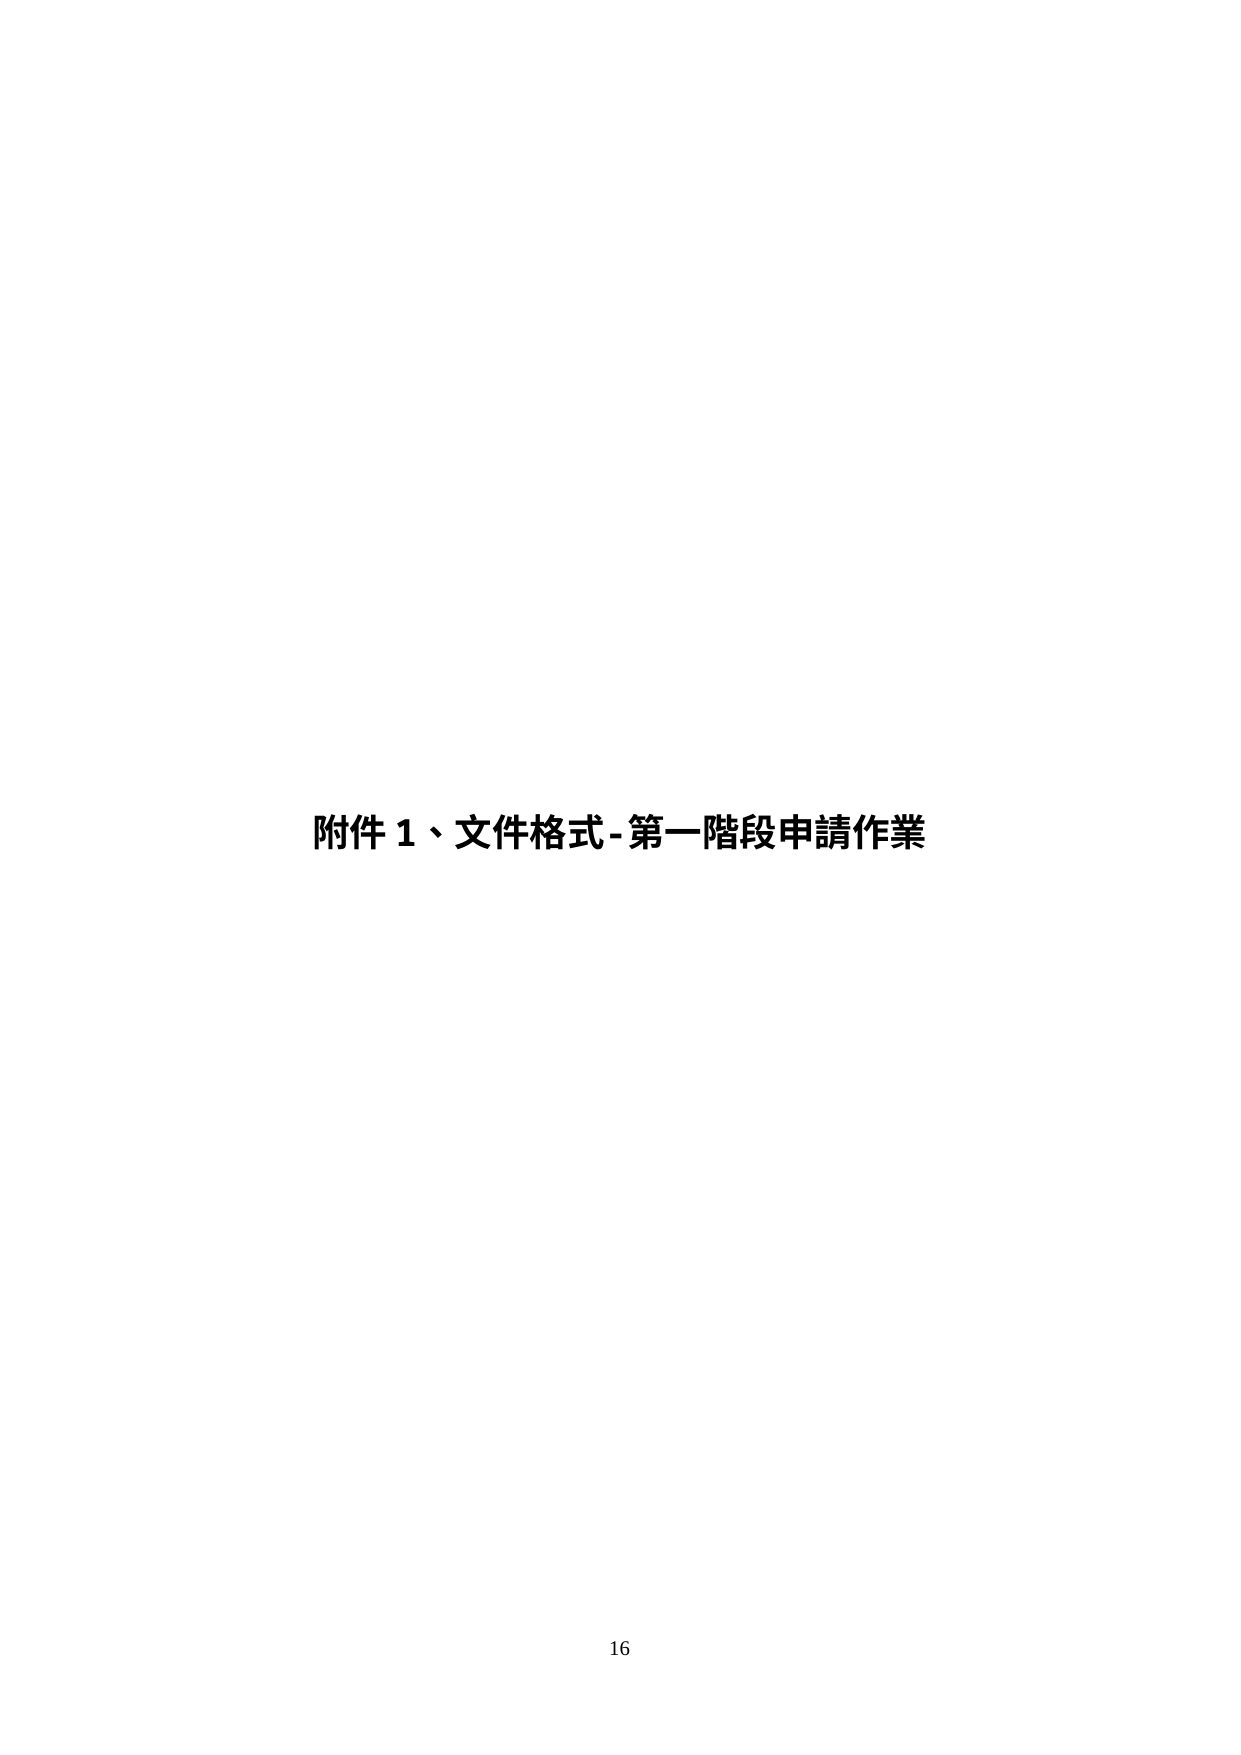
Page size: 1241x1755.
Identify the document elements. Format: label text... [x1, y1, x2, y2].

text 附件1、文件格式-第一階段申請作業 [89, 802, 1150, 857]
